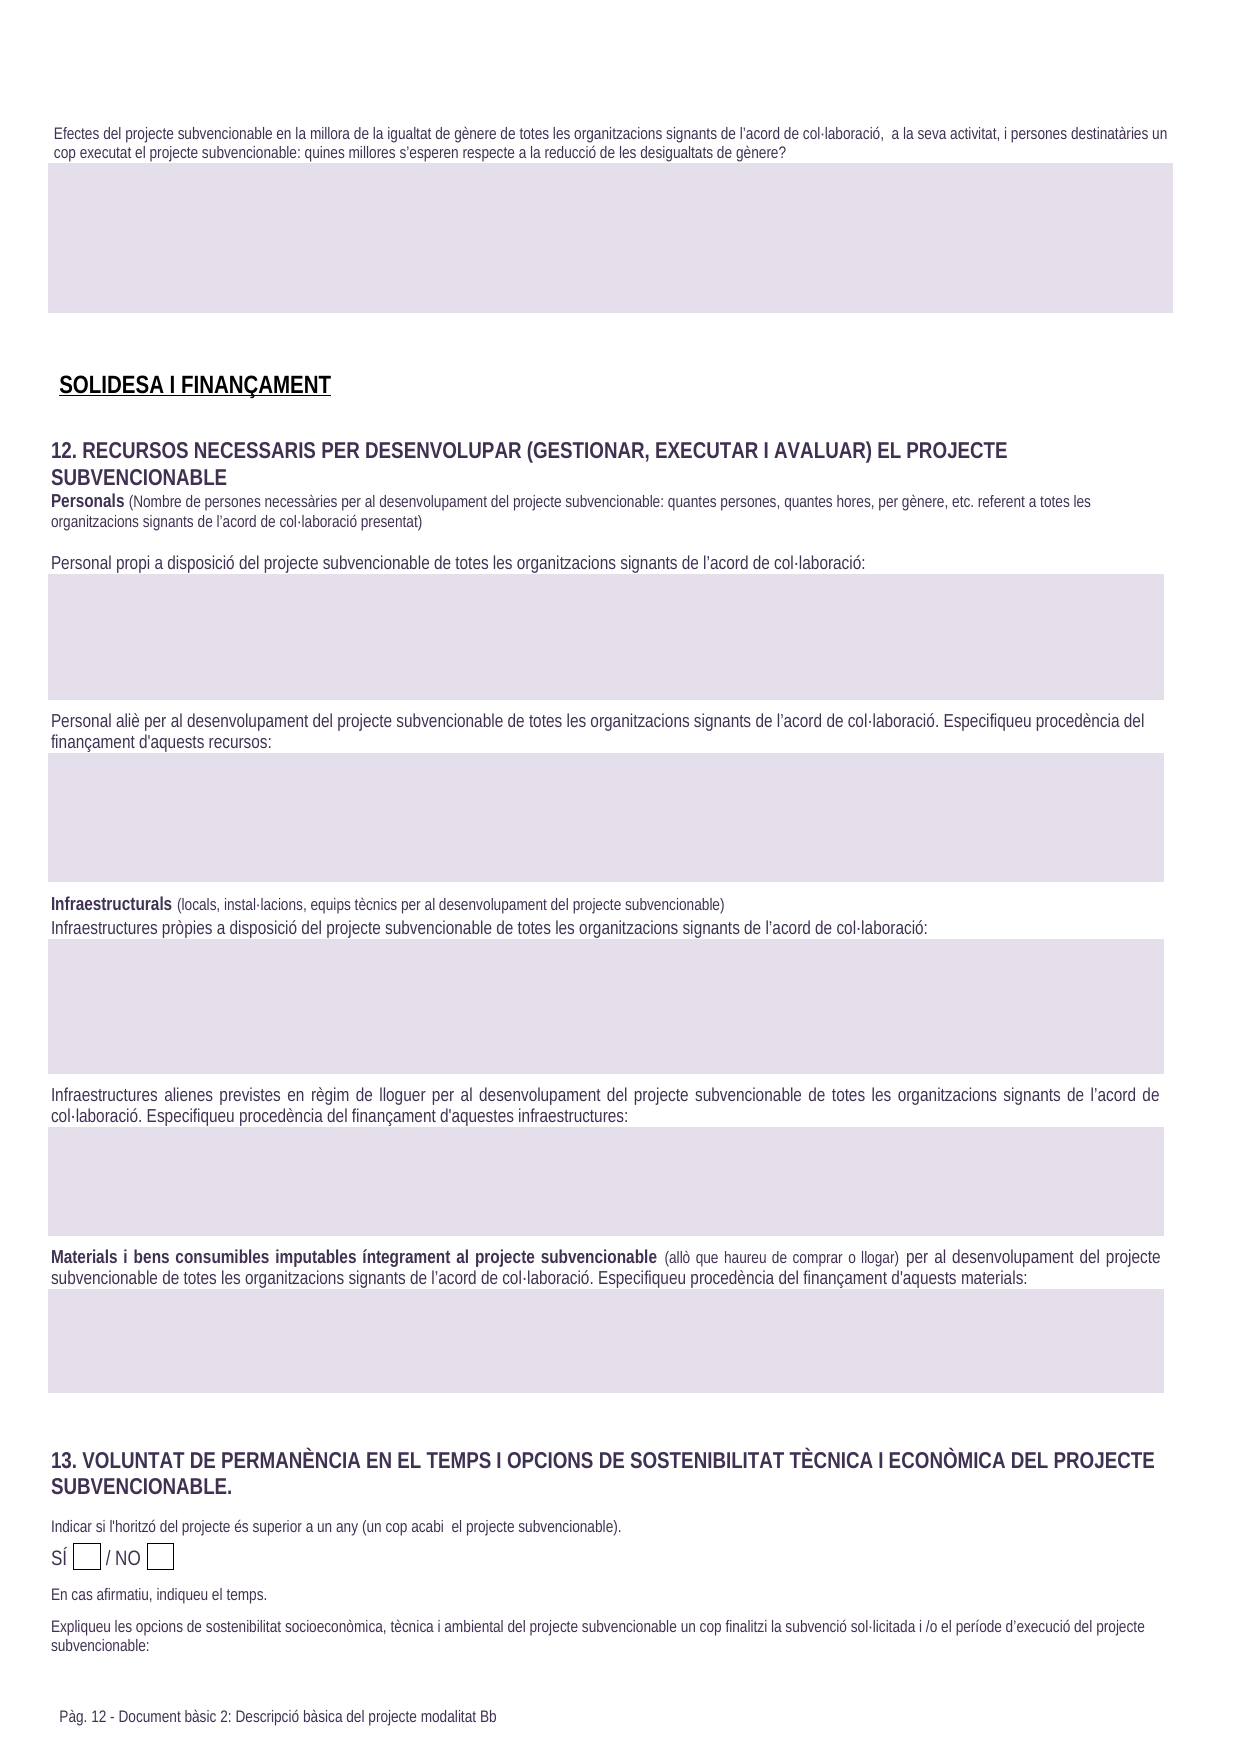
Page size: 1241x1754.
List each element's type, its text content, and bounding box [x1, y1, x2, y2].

table_cell [48, 939, 1164, 1074]
table_cell [48, 1289, 1164, 1393]
table_cell Infraestructures pròpies a disposició del projecte subvencionable de totes les organitzacions signants de l’acord de col·laboració: [48, 915, 1164, 938]
table_header 13. VOLUNTAT DE PERMANÈNCIA EN EL TEMPS I OPCIONS DE SOSTENIBILITAT TÈCNICA I ECONÒMICA DEL PROJECTE SUBVENCIONABLE. [48, 1431, 1173, 1514]
table_cell [48, 753, 1164, 882]
table_header Efectes del projecte subvencionable en la millora de la igualtat de gènere de totes les organitzacions signants de l’acord de col·laboració, a la seva activitat, i persones destinatàries un cop executat el projecte subvencionable: quines millores s’esperen respecte a la reducció de les desigualtats de gènere? [51, 124, 1173, 162]
table_cell Indicar si l'horitzó del projecte és superior a un any (un cop acabi el projecte subvencionable). [48, 1515, 1173, 1538]
table_header 12. RECURSOS NECESSARIS PER DESENVOLUPAR (GESTIONAR, EXECUTAR I AVALUAR) EL PROJECTE SUBVENCIONABLE [48, 437, 1164, 490]
table_cell En cas afirmatiu, indiqueu el temps. [48, 1574, 1173, 1609]
table_cell [48, 163, 1173, 313]
table_header Infraestructurals (locals, instal·lacions, equips tècnics per al desenvolupament del projecte subvencionable) [48, 891, 1164, 915]
table_cell SÍ / NO [48, 1538, 1173, 1574]
table_header Personal aliè per al desenvolupament del projecte subvencionable de totes les organitzacions signants de l’acord de col·laboració. Especifiqueu procedència del finançament d'aquests recursos: [48, 710, 1164, 753]
text SOLIDESA I FINANÇAMENT [59, 370, 1181, 399]
table_cell Personal propi a disposició del projecte subvencionable de totes les organitzacions signants de l’acord de col·laboració: [48, 531, 1164, 574]
table_cell Personals (Nombre de persones necessàries per al desenvolupament del projecte subvencionable: quantes persones, quantes hores, per gènere, etc. referent a totes les organitzacions signants de l’acord de col·laboració presentat) [48, 490, 1164, 531]
table_header Materials i bens consumibles imputables íntegrament al projecte subvencionable (allò que haureu de comprar o llogar) per al desenvolupament del projecte subvencionable de totes les organitzacions signants de l’acord de col·laboració. Especifiqueu procedència del finançament d'aquests materials: [48, 1246, 1164, 1289]
table_cell Expliqueu les opcions de sostenibilitat socioeconòmica, tècnica i ambiental del projecte subvencionable un cop finalitzi la subvenció sol·licitada i /o el període d’execució del projecte subvencionable: [48, 1609, 1173, 1655]
table_header [48, 114, 1173, 162]
table_cell [48, 574, 1164, 700]
table_cell [48, 1127, 1164, 1236]
table_header Infraestructures alienes previstes en règim de lloguer per al desenvolupament del projecte subvencionable de totes les organitzacions signants de l’acord de col·laboració. Especifiqueu procedència del finançament d'aquestes infraestructures: [48, 1084, 1164, 1127]
